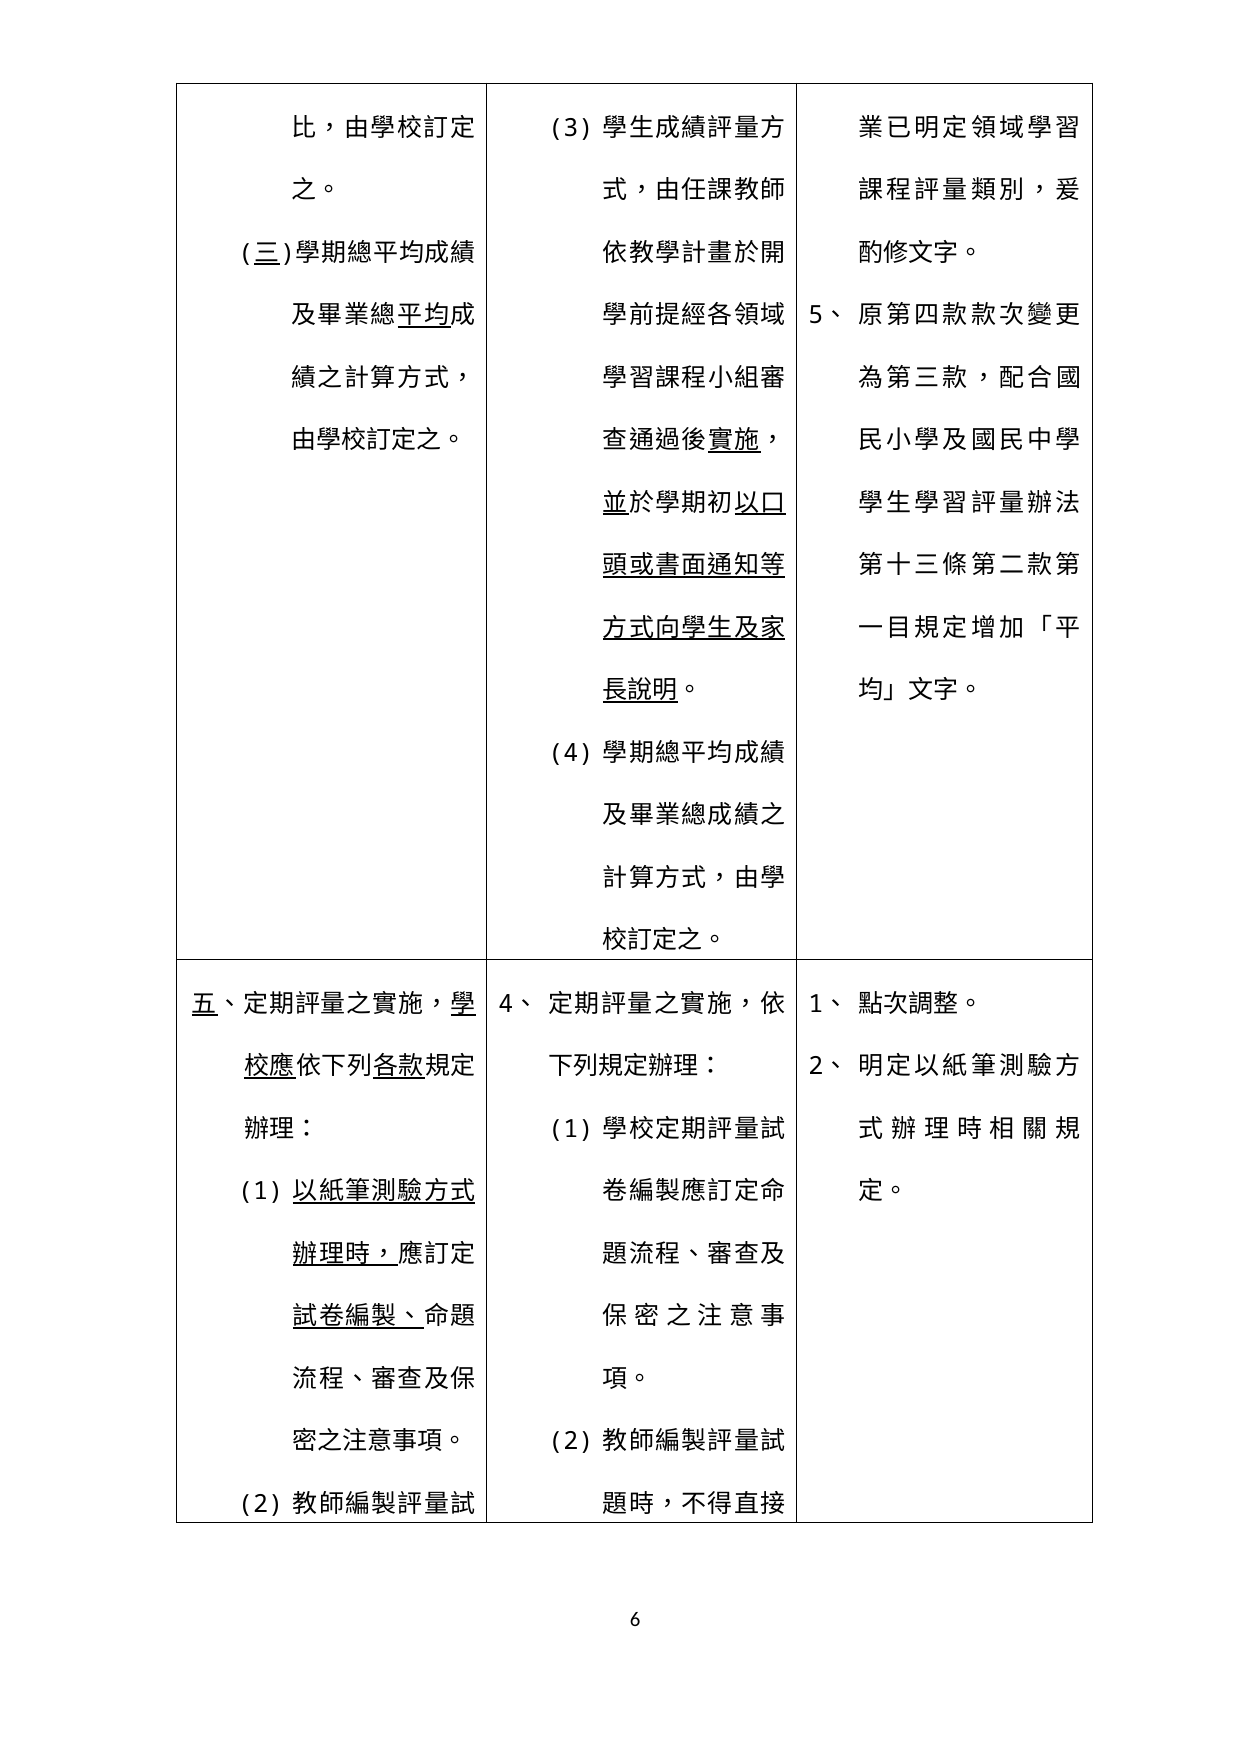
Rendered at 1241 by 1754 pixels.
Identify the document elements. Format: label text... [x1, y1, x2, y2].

table_cell 五、定期評量之實施，學校應依下列各款規定辦理： 以紙筆測驗方式辦理時，應訂定試卷編製、命題流程、審查及保密之注意事項。 教師編製評量試題時，不得直接引用坊間出版之試題。 學校教育人員不得有洩題或暴露試卷之行為，違者依相關規定懲處。 [177, 960, 486, 1522]
table_cell 點次調整。 明定以紙筆測驗方式辦理時相關規定。 [797, 960, 1092, 1522]
table_cell 比，由學校訂定之。 (三)學期總平均成績及畢業總平均成績之計算方式，由學校訂定之。 [177, 84, 486, 959]
table_cell 業已明定領域學習課程評量類別，爰酌修文字。 原第四款款次變更為第三款，配合國民小學及國民中學學生學習評量辦法第十三條第二款第一目規定增加「平均」文字。 [797, 84, 1092, 959]
table_cell 定期評量之實施，依下列規定辦理： 學校定期評量試卷編製應訂定命題流程、審查及保密之注意事項。 教師編製評量試題時，不得直接引用坊間出版之試題。 學校教育人員不得有洩題或暴露試卷之行為，違者依相關規定懲處。 [487, 960, 796, 1522]
table_cell 成績計算方式，依下列各款規定辦理： 領域學習課程評量，應兼顧平時評量及定期評量。平時評量及定期評量之成績占學期成績之百分比，由學校訂定之。 彈性學習課程評量，應以平時評量為原則，並得視需要實施定期評量。 學生成績評量方式，由任課教師依教學計畫於開學前提經各領域學習課程小組審查通過後實施，並於學期初以口頭或書面通知等方式向學生及家長說明。 學期總平均成績及畢業總成績之計算方式，由學校訂定之。 [487, 84, 796, 959]
